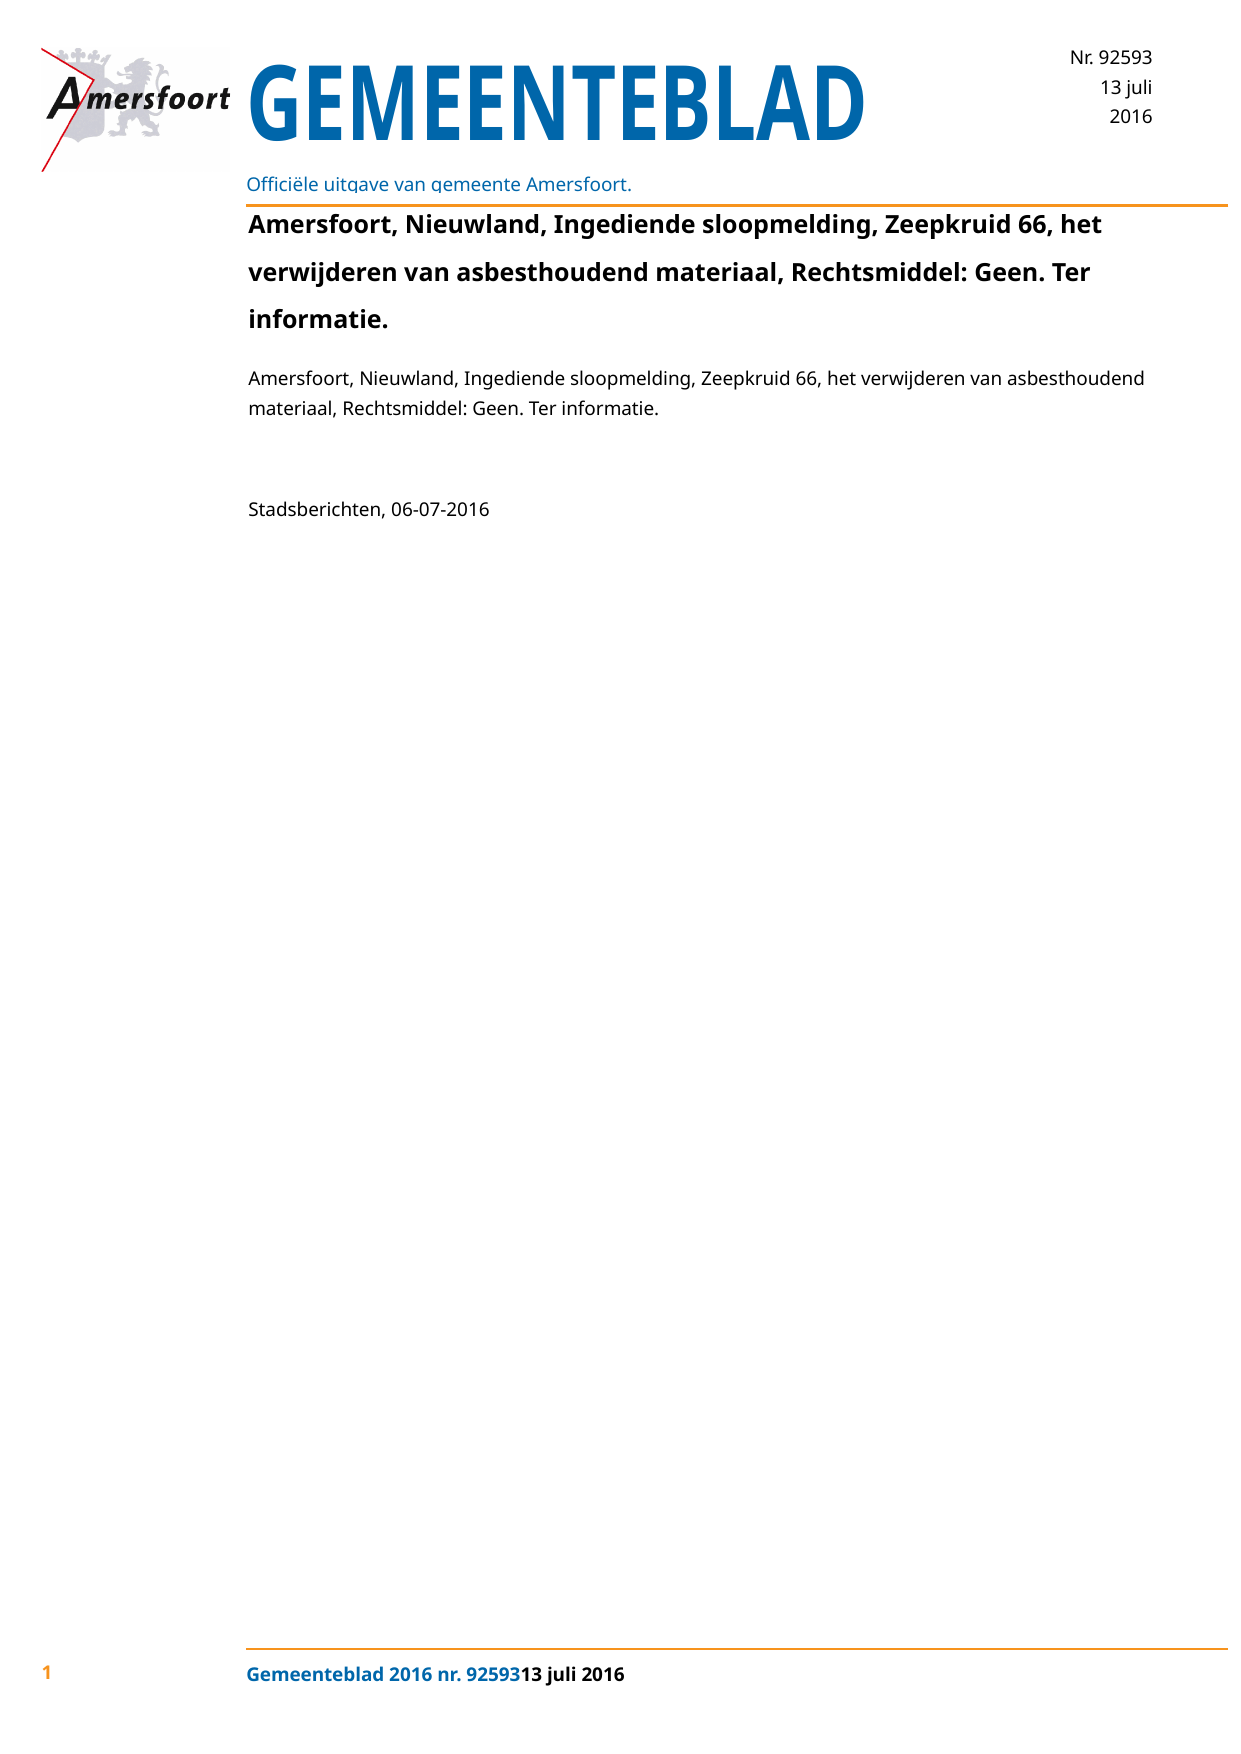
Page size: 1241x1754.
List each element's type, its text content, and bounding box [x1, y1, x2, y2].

text Amersfoort, Nieuwland, Ingediende sloopmelding, Zeepkruid 66, het verwijderen van asbesthoudend materiaal, Rechtsmiddel: Geen. Ter informatie. [248, 366, 1152, 421]
text Stadsberichten, 06-07-2016 [248, 496, 1152, 522]
picture [41, 47, 231, 172]
text Amersfoort, Nieuwland, Ingediende sloopmelding, Zeepkruid 66, het verwijderen van asbesthoudend materiaal, Rechtsmiddel: Geen. Ter informatie. [248, 207, 1152, 336]
